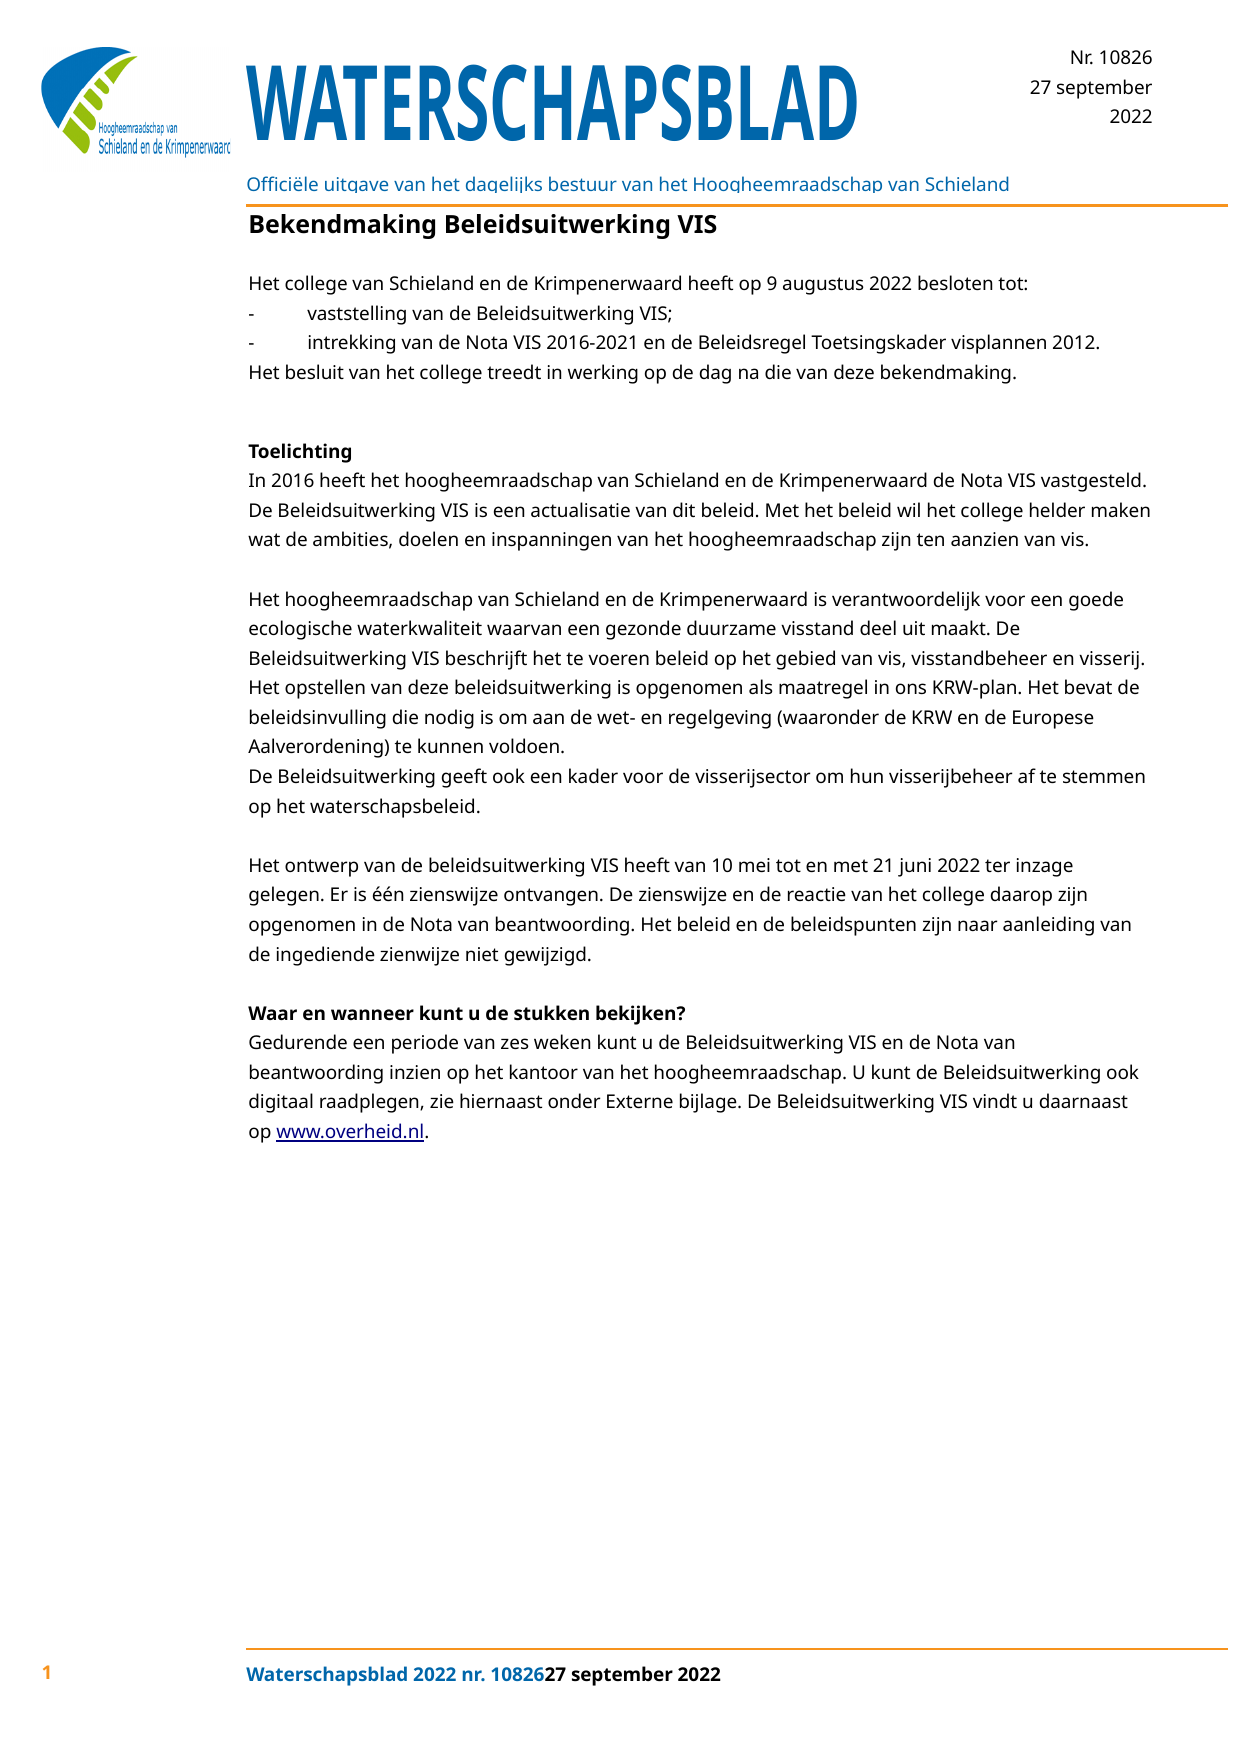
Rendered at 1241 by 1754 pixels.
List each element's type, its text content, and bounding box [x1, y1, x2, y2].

list vaststelling van de Beleidsuitwerking VIS; [248, 300, 1152, 326]
text De Beleidsuitwerking geeft ook een kader voor de visserijsector om hun visserijbeheer af te stemmen op het waterschapsbeleid. [248, 763, 1152, 819]
text Het college van Schieland en de Krimpenerwaard heeft op 9 augustus 2022 besloten tot: [248, 270, 1152, 296]
text Bekendmaking Beleidsuitwerking VIS [248, 207, 1152, 241]
list intrekking van de Nota VIS 2016-2021 en de Beleidsregel Toetsingskader visplannen 2012. [248, 329, 1152, 355]
text Gedurende een periode van zes weken kunt u de Beleidsuitwerking VIS en de Nota van beantwoording inzien op het kantoor van het hoogheemraadschap. U kunt de Beleidsuitwerking ook digitaal raadplegen, zie hiernaast onder Externe bijlage. De Beleidsuitwerking VIS vindt u daarnaast op www.overheid.nl. [248, 1029, 1152, 1144]
text Het besluit van het college treedt in werking op de dag na die van deze bekendmaking. [248, 359, 1152, 385]
picture [41, 47, 231, 172]
text Toelichting [248, 438, 1152, 464]
text Waar en wanneer kunt u de stukken bekijken? [248, 1000, 1152, 1026]
text Het ontwerp van de beleidsuitwerking VIS heeft van 10 mei tot en met 21 juni 2022 ter inzage gelegen. Er is één zienswijze ontvangen. De zienswijze en de reactie van het college daarop zijn opgenomen in de Nota van beantwoording. Het beleid en de beleidspunten zijn naar aanleiding van de ingediende zienwijze niet gewijzigd. [248, 852, 1152, 967]
text Het hoogheemraadschap van Schieland en de Krimpenerwaard is verantwoordelijk voor een goede ecologische waterkwaliteit waarvan een gezonde duurzame visstand deel uit maakt. De Beleidsuitwerking VIS beschrijft het te voeren beleid op het gebied van vis, visstandbeheer en visserij. Het opstellen van deze beleidsuitwerking is opgenomen als maatregel in ons KRW-plan. Het bevat de beleidsinvulling die nodig is om aan de wet- en regelgeving (waaronder de KRW en de Europese Aalverordening) te kunnen voldoen. [248, 586, 1152, 759]
text In 2016 heeft het hoogheemraadschap van Schieland en de Krimpenerwaard de Nota VIS vastgesteld. De Beleidsuitwerking VIS is een actualisatie van dit beleid. Met het beleid wil het college helder maken wat de ambities, doelen en inspanningen van het hoogheemraadschap zijn ten aanzien van vis. [248, 467, 1152, 552]
